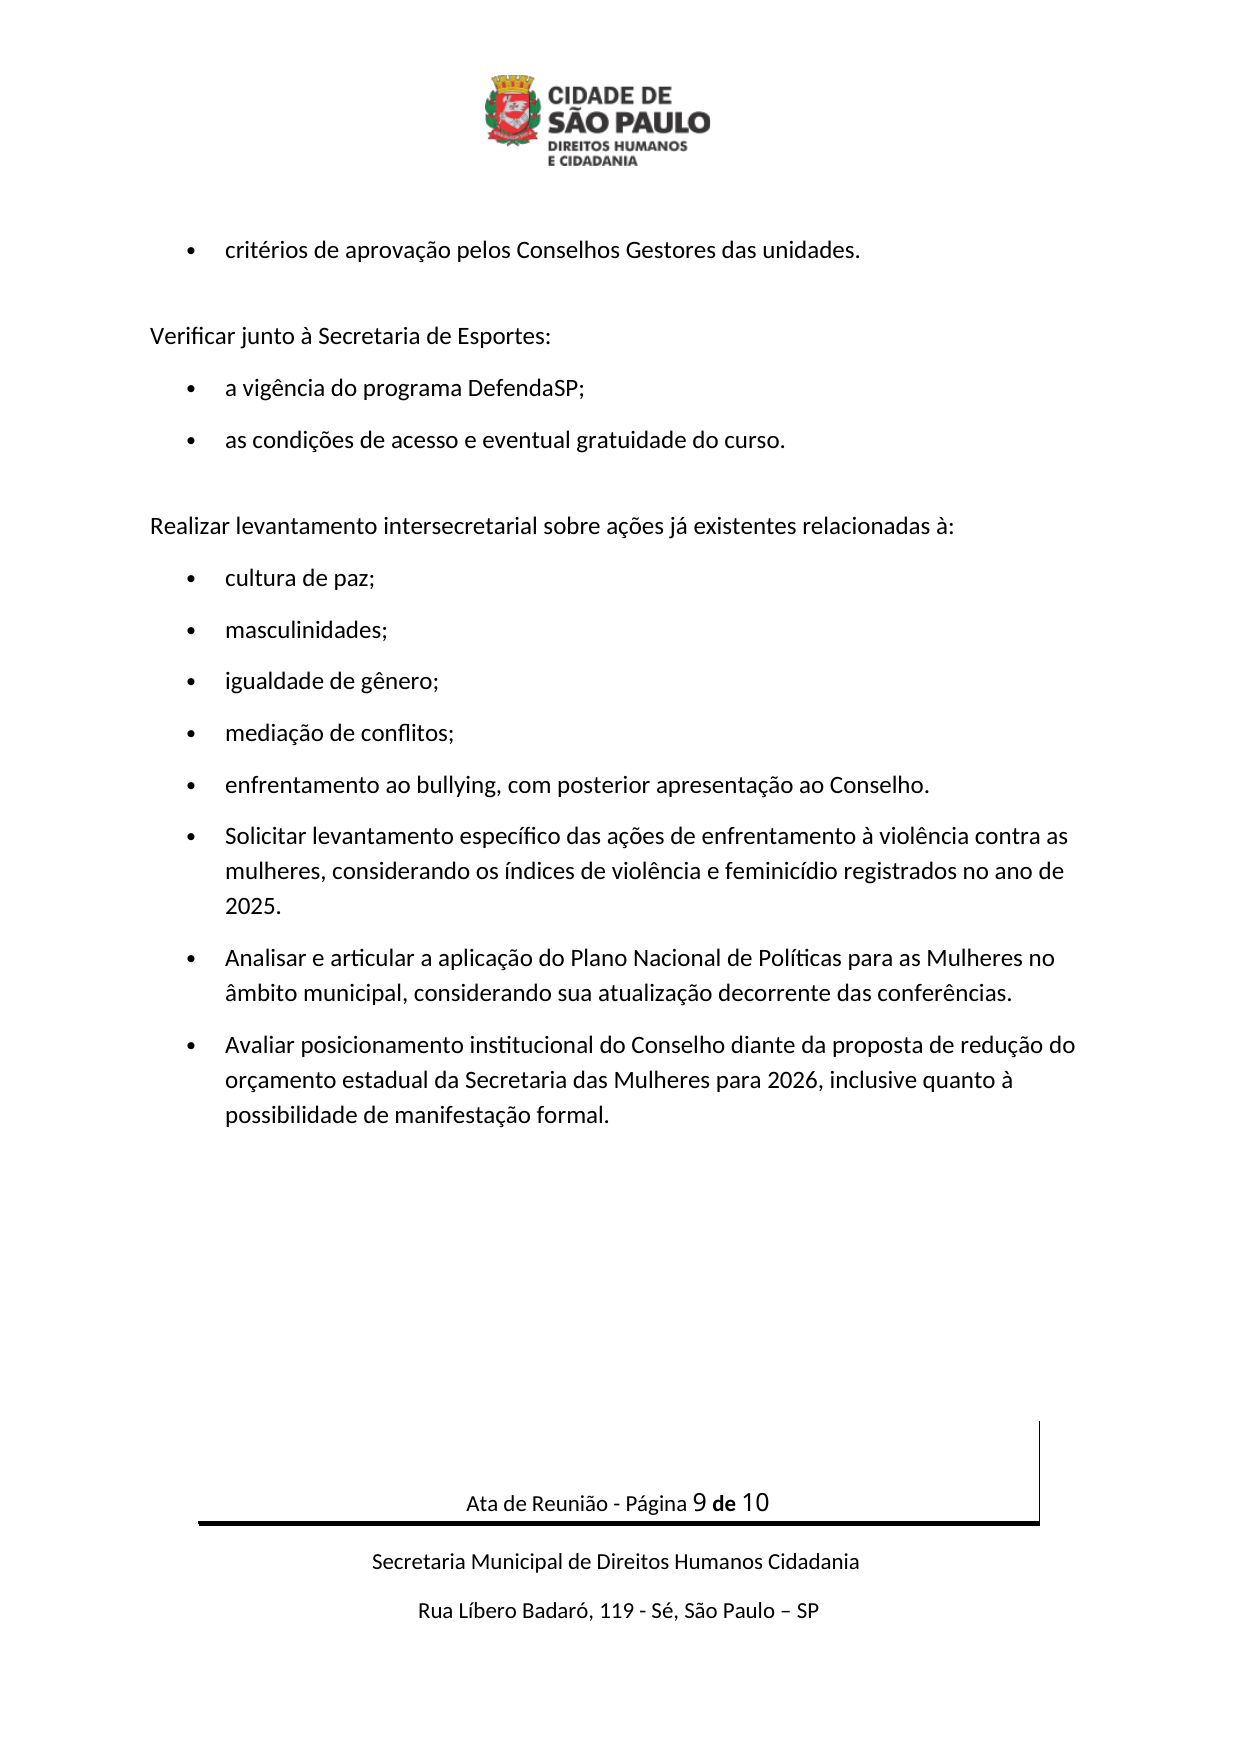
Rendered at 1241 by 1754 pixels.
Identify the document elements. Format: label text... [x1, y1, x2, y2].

list Analisar e articular a aplicação do Plano Nacional de Políticas para as Mulheres no âmbito municipal, considerando sua atualização decorrente das conferências. [187, 942, 1090, 1008]
list mediação de conflitos; [187, 717, 1090, 748]
list enfrentamento ao bullying, com posterior apresentação ao Conselho. [187, 769, 1090, 799]
list masculinidades; [187, 614, 1090, 644]
list critérios de aprovação pelos Conselhos Gestores das unidades. [187, 234, 1090, 299]
list as condições de acesso e eventual gratuidade do curso. [187, 424, 1090, 454]
text Verificar junto à Secretaria de Esportes: [150, 320, 1090, 351]
list a vigência do programa DefendaSP; [187, 372, 1090, 403]
list cultura de paz; [187, 562, 1090, 593]
text Realizar levantamento intersecretarial sobre ações já existentes relacionadas à: [150, 475, 1090, 541]
list igualdade de gênero; [187, 665, 1090, 696]
list Avaliar posicionamento institucional do Conselho diante da proposta de redução do orçamento estadual da Secretaria das Mulheres para 2026, inclusive quanto à possibilidade de manifestação formal. [187, 1029, 1090, 1129]
list Solicitar levantamento específico das ações de enfrentamento à violência contra as mulheres, considerando os índices de violência e feminicídio registrados no ano de 2025. [187, 820, 1090, 921]
